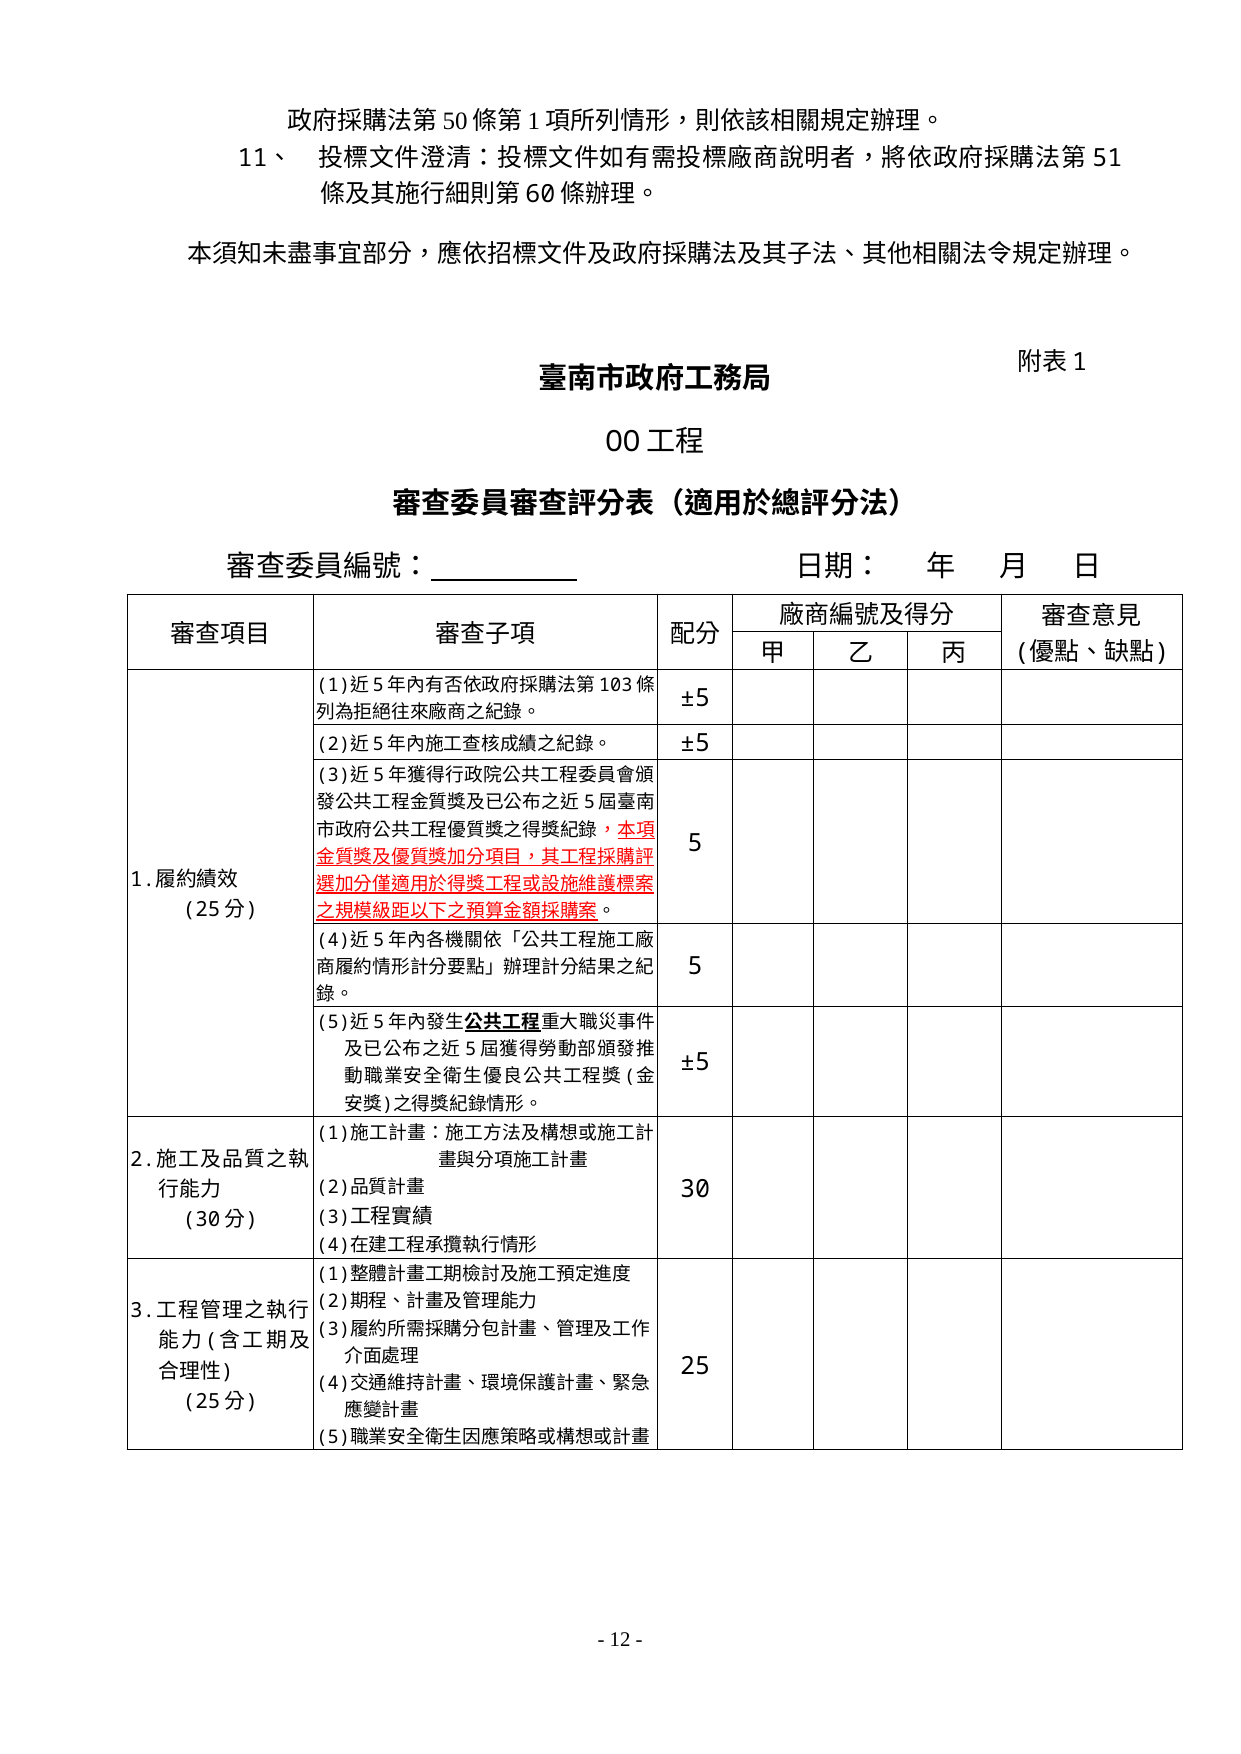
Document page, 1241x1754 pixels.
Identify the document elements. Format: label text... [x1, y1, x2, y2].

table_cell [733, 725, 813, 759]
table_cell [733, 924, 813, 1006]
text 審查委員審查評分表（適用於總評分法） [187, 459, 1122, 522]
table_cell ±5 [658, 1007, 732, 1116]
table_cell [908, 924, 1001, 1006]
table_cell [733, 1259, 813, 1449]
table_cell [1002, 725, 1182, 759]
table_cell [908, 725, 1001, 759]
table_cell [733, 670, 813, 724]
table_cell [814, 725, 907, 759]
table_cell 2.施工及品質之執行能力 (30分) [128, 1117, 313, 1258]
table_cell [814, 1117, 907, 1258]
table_cell 1.履約績效 (25分) [128, 670, 313, 1116]
table_cell ±5 [658, 725, 732, 759]
table_cell 甲 [733, 632, 813, 668]
table_cell [814, 1259, 907, 1449]
table_cell 乙 [814, 632, 907, 668]
table_header 廠商編號及得分 [733, 595, 1001, 631]
table_cell [1002, 760, 1182, 923]
table_header 配分 [658, 595, 732, 668]
table_cell [1002, 670, 1182, 724]
table_cell [908, 760, 1001, 923]
table_cell [733, 1007, 813, 1116]
text 臺南市政府工務局 [187, 333, 1180, 436]
table_cell [908, 1259, 1001, 1449]
table_cell 5 [658, 760, 732, 923]
table_cell [814, 924, 907, 1006]
table_cell [1002, 924, 1182, 1006]
table_cell [908, 670, 1001, 724]
table_cell 25 [658, 1259, 732, 1449]
table_cell 丙 [908, 632, 1001, 668]
table_header 審查意見 (優點、缺點) [1002, 595, 1182, 668]
table_cell [1002, 1117, 1182, 1258]
table_cell (1)近5年內有否依政府採購法第103條列為拒絕往來廠商之紀錄。 [314, 670, 657, 724]
text 審查委員編號： 日期： 年 月 日 [206, 522, 1122, 584]
table_cell [908, 1117, 1001, 1258]
table_cell [733, 760, 813, 923]
table_cell [814, 670, 907, 724]
table_cell 3.工程管理之執行能力(含工期及合理性) (25分) [128, 1259, 313, 1449]
list 投標文件澄清：投標文件如有需投標廠商說明者，將依政府採購法第51條及其施行細則第60條辦理。 [237, 137, 1122, 209]
table_cell [814, 760, 907, 923]
text ΟΟ工程 [187, 397, 1122, 459]
table_cell (2)近5年內施工查核成績之紀錄。 [314, 725, 657, 759]
list 政府採購法第50條第1項所列情形，則依該相關規定辦理。 [237, 101, 1122, 137]
table_cell [814, 1007, 907, 1116]
text 本須知未盡事宜部分，應依招標文件及政府採購法及其子法、其他相關法令規定辦理。 [187, 209, 1122, 272]
table_header 審查項目 [128, 595, 313, 668]
table_cell [1002, 1259, 1182, 1449]
table_header 審查子項 [314, 595, 657, 668]
table_cell (5)近5年內發生公共工程重大職災事件及已公布之近5屆獲得勞動部頒發推動職業安全衛生優良公共工程獎(金安獎)之得獎紀錄情形。 [314, 1007, 657, 1116]
table_cell ±5 [658, 670, 732, 724]
table_cell [908, 1007, 1001, 1116]
table_cell (1)整體計畫工期檢討及施工預定進度 (2)期程、計畫及管理能力 (3)履約所需採購分包計畫、管理及工作介面處理 (4)交通維持計畫、環境保護計畫、緊急應變計畫 (5)職業安全衛生因應策略或構想或計畫 [314, 1259, 657, 1449]
table_cell [1002, 1007, 1182, 1116]
table_cell 5 [658, 924, 732, 1006]
table_cell (3)近5年獲得行政院公共工程委員會頒發公共工程金質獎及已公布之近5屆臺南市政府公共工程優質獎之得獎紀錄，本項金質獎及優質獎加分項目，其工程採購評選加分僅適用於得獎工程或設施維護標案之規模級距以下之預算金額採購案。 [314, 760, 657, 923]
text 附表1 [939, 341, 1165, 377]
table_cell (1)施工計畫：施工方法及構想或施工計畫與分項施工計畫 (2)品質計畫 (3)工程實績 (4)在建工程承攬執行情形 [314, 1117, 657, 1258]
table_cell 30 [658, 1117, 732, 1258]
table_cell [733, 1117, 813, 1258]
table_cell (4)近5年內各機關依「公共工程施工廠商履約情形計分要點」辦理計分結果之紀錄。 [314, 924, 657, 1006]
